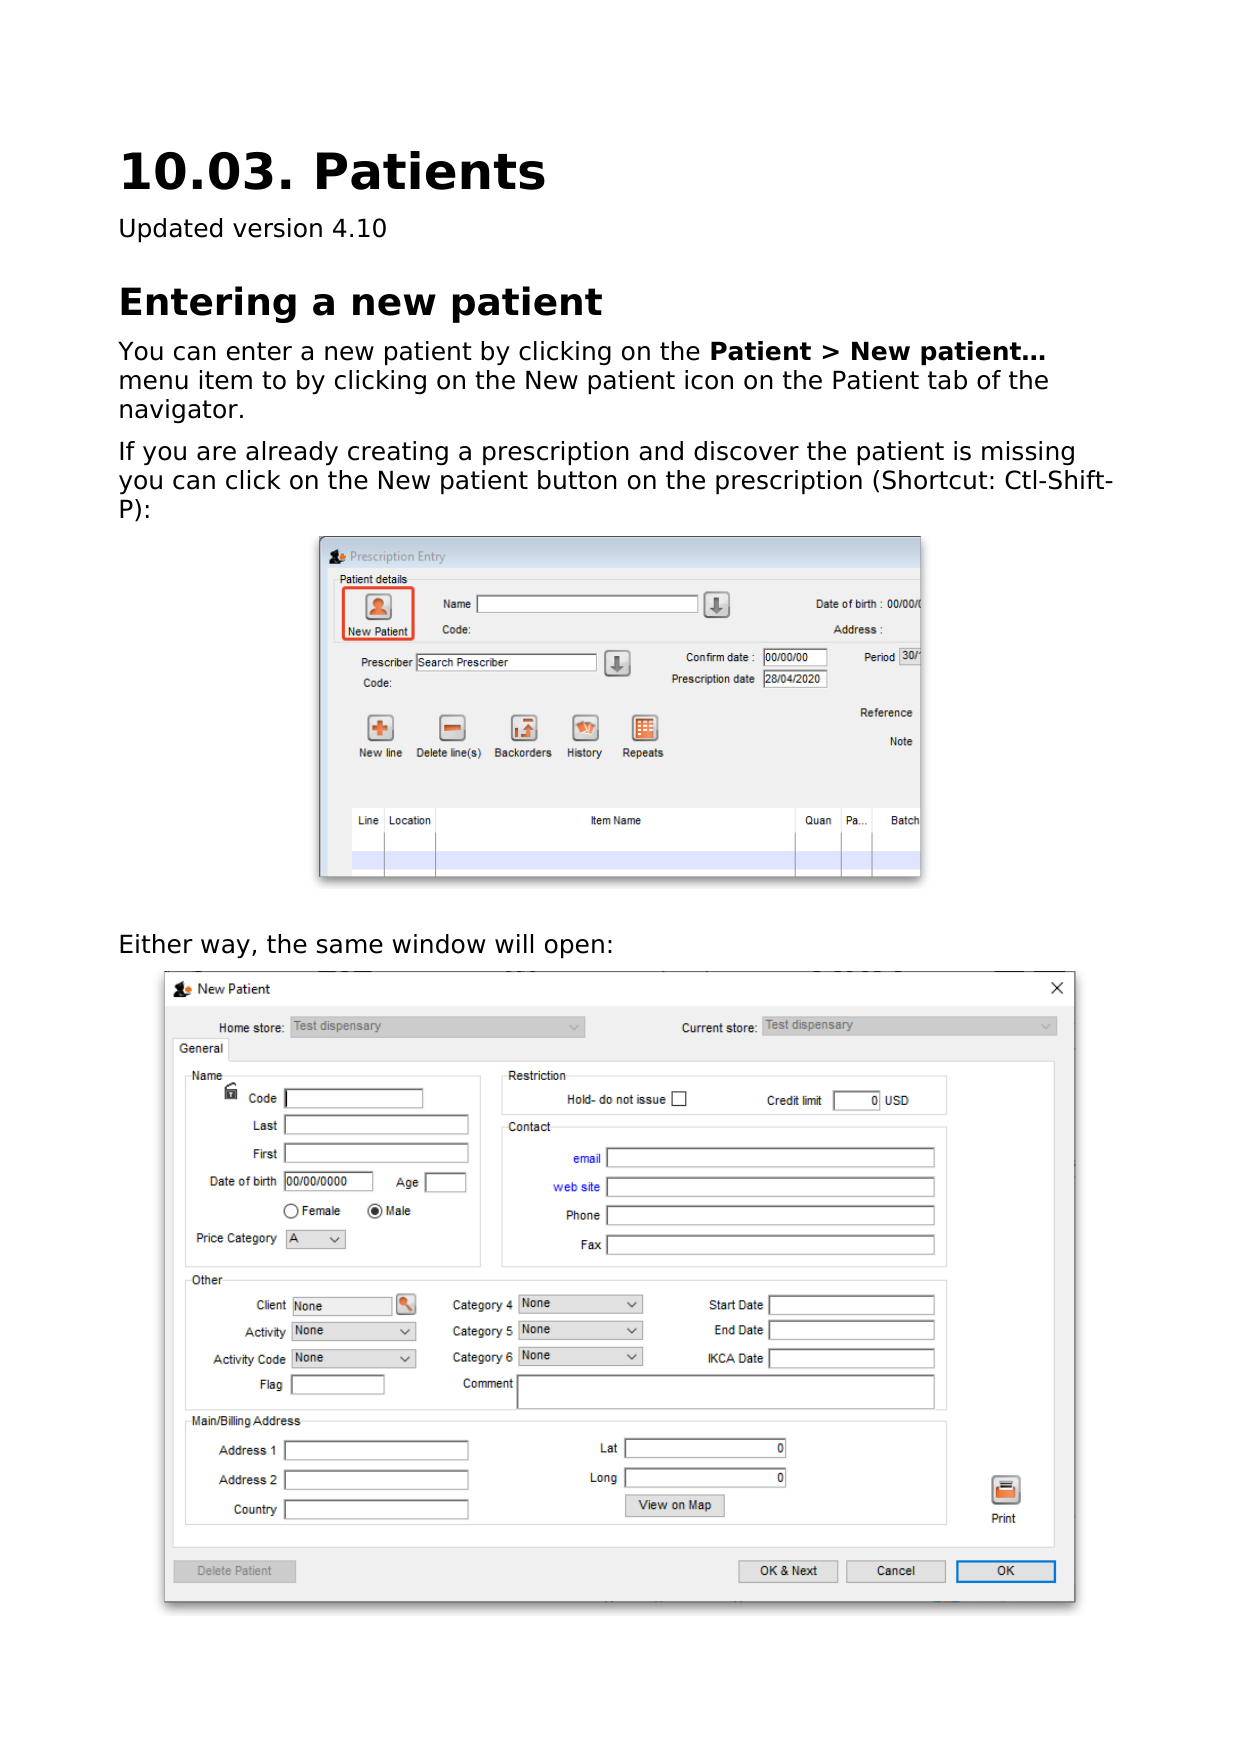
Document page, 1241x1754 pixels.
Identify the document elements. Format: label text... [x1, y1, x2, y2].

text Updated version 4.10 [118, 214, 1122, 243]
picture [151, 971, 1089, 1616]
text Either way, the same window will open: [118, 930, 1122, 959]
text If you are already creating a prescription and discover the patient is missing you can click on the New patient button on the prescription (Shortcut: Ctl-Shift-P): [118, 437, 1122, 524]
picture [307, 536, 933, 889]
text You can enter a new patient by clicking on the Patient > New patient… menu item to by clicking on the New patient icon on the Patient tab of the navigator. [118, 337, 1122, 424]
subtitle Entering a new patient [118, 281, 1122, 324]
subtitle 10.03. Patients [118, 143, 1122, 201]
